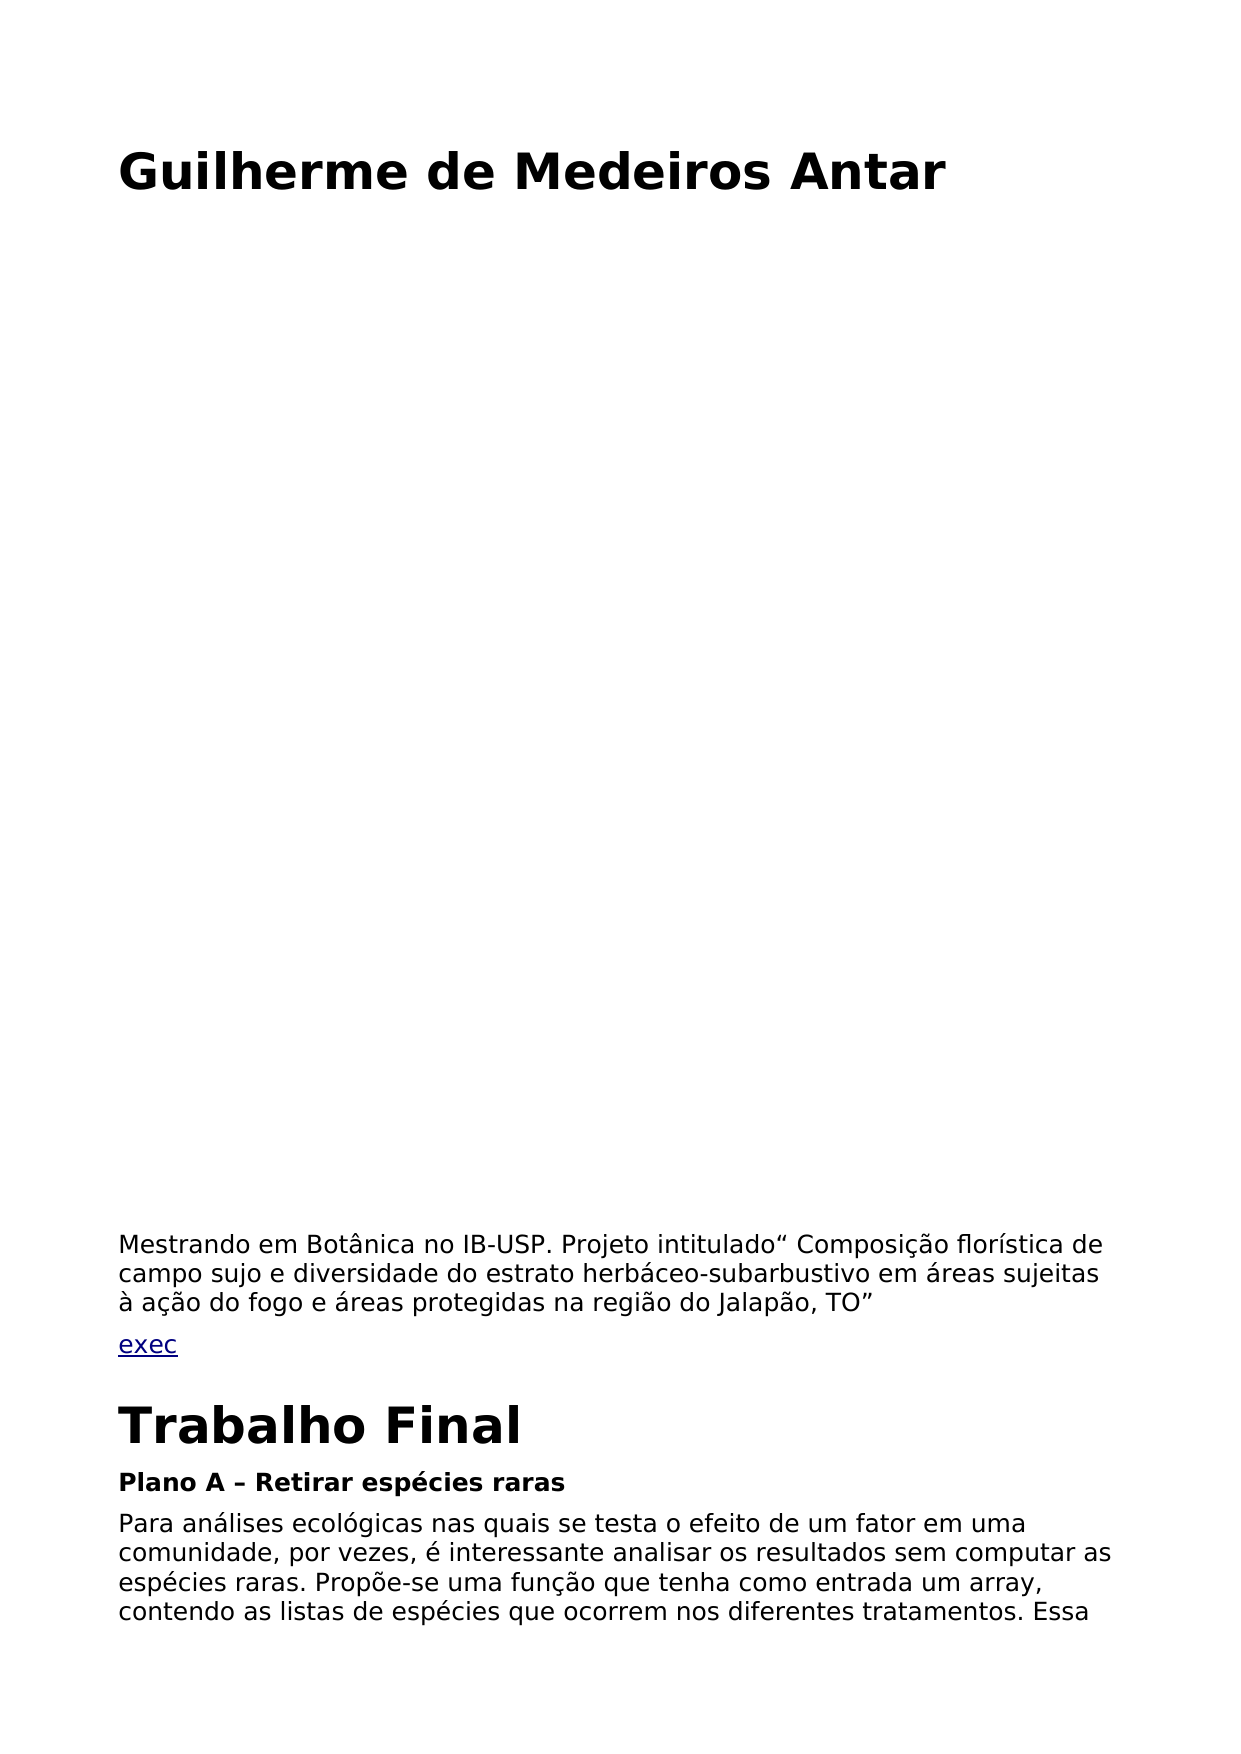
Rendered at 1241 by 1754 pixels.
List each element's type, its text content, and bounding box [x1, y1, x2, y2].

subtitle Guilherme de Medeiros Antar [118, 143, 1122, 201]
text exec [118, 1330, 1122, 1359]
text Para análises ecológicas nas quais se testa o efeito de um fator em uma comunidade, por vezes, é interessante analisar os resultados sem computar as espécies raras. Propõe-se uma função que tenha como entrada um array, contendo as listas de espécies que ocorrem nos diferentes tratamentos. Essa [118, 1509, 1122, 1626]
text Mestrando em Botânica no IB-USP. Projeto intitulado“ Composição florística de campo sujo e diversidade do estrato herbáceo-subarbustivo em áreas sujeitas à ação do fogo e áreas protegidas na região do Jalapão, TO” [118, 1230, 1122, 1318]
text Plano A – Retirar espécies raras [118, 1468, 1122, 1497]
subtitle Trabalho Final [118, 1397, 1122, 1455]
